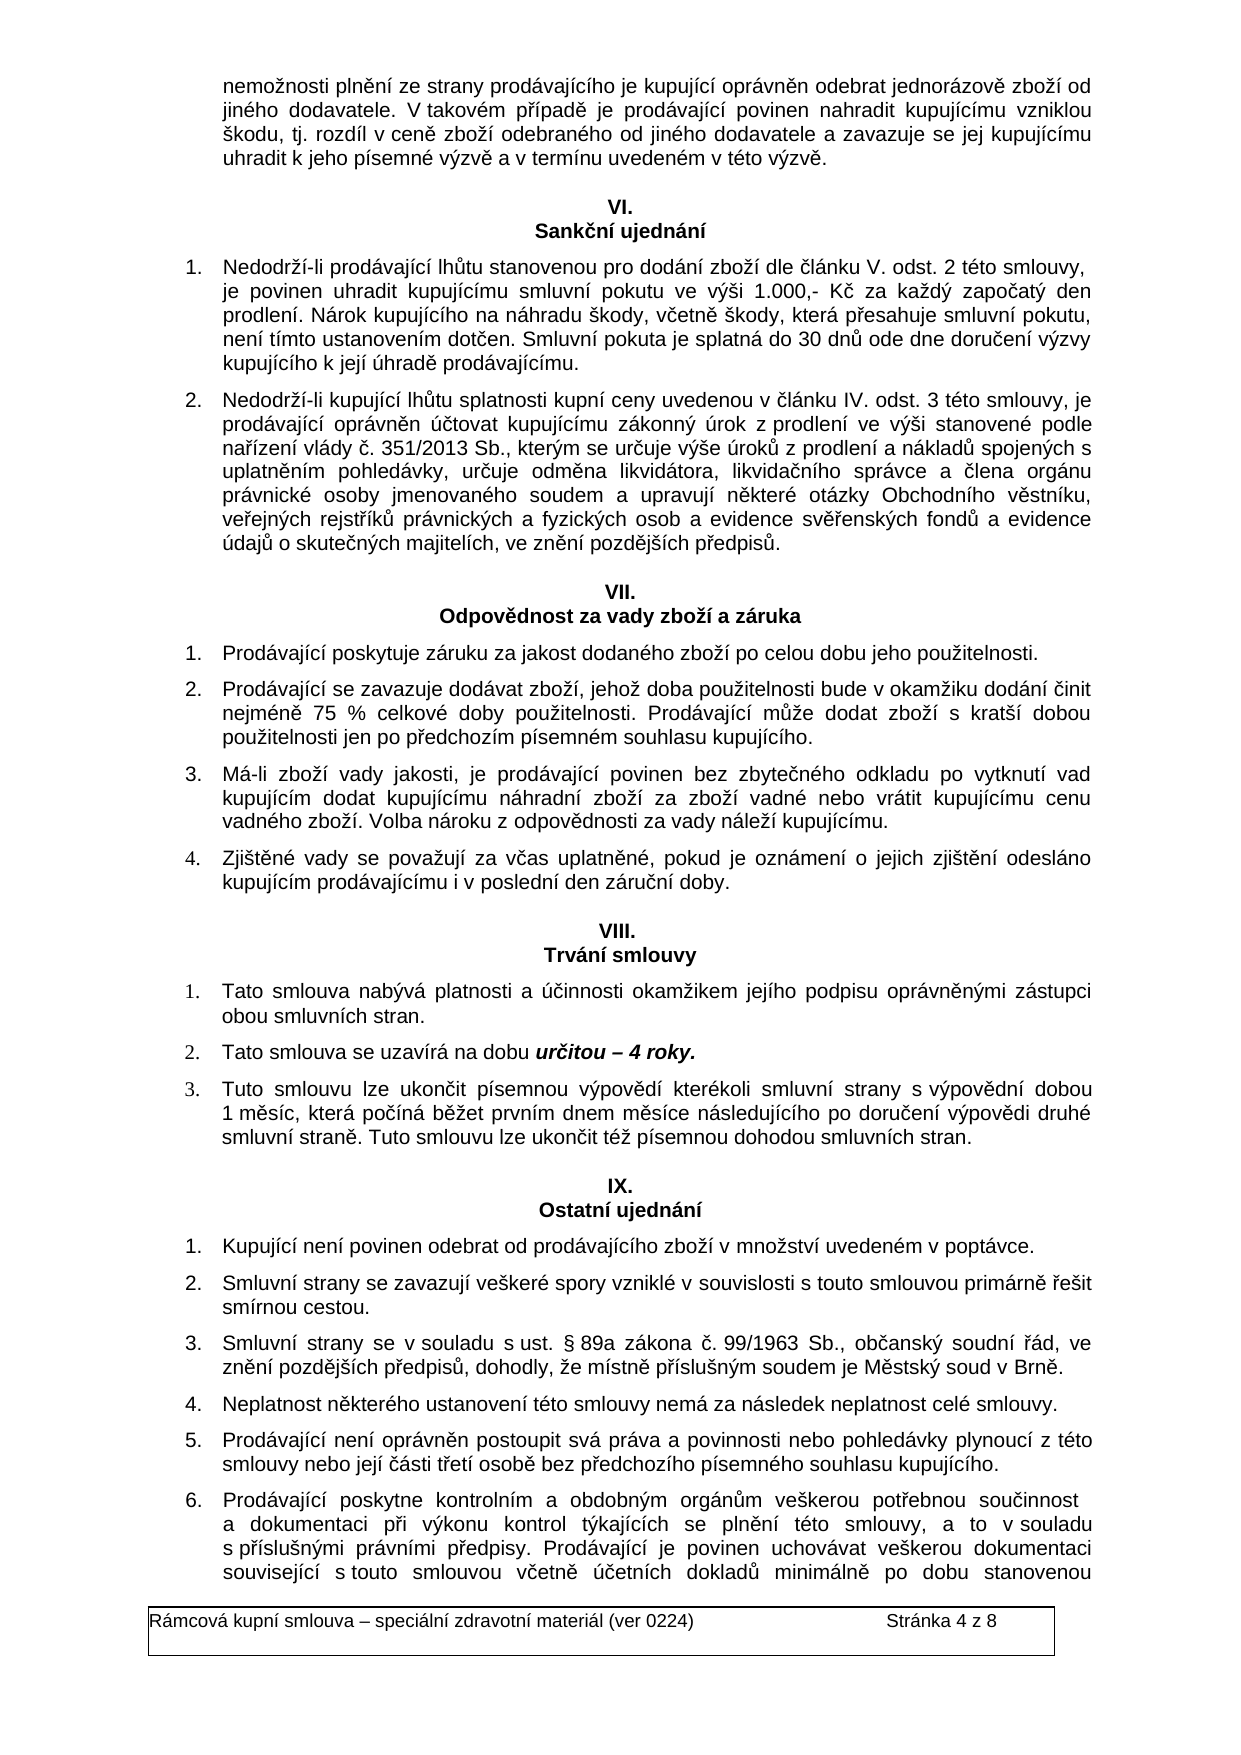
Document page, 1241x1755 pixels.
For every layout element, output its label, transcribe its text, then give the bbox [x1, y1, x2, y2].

list Tato smlouva se uzavírá na dobu určitou – 4 roky. [184, 1040, 1093, 1064]
list Kupující není povinen odebrat od prodávajícího zboží v množství uvedeném v poptávce. [185, 1234, 1093, 1258]
subtitle Odpovědnost za vady zboží a záruka [148, 604, 1093, 628]
list Prodávající se zavazuje dodávat zboží, jehož doba použitelnosti bude v okamžiku dodání činit nejméně 75 % celkové doby použitelnosti. Prodávající může dodat zboží s kratší dobou použitelnosti jen po předchozím písemném souhlasu kupujícího. [185, 677, 1093, 749]
list nemožnosti plnění ze strany prodávajícího je kupující oprávněn odebrat jednorázově zboží od jiného dodavatele. V takovém případě je prodávající povinen nahradit kupujícímu vzniklou škodu, tj. rozdíl v ceně zboží odebraného od jiného dodavatele a zavazuje se jej kupujícímu uhradit k jeho písemné výzvě a v termínu uvedeném v této výzvě. [185, 74, 1093, 170]
subtitle Sankční ujednání [148, 219, 1093, 243]
list Nedodrží-li kupující lhůtu splatnosti kupní ceny uvedenou v článku IV. odst. 3 této smlouvy, je prodávající oprávněn účtovat kupujícímu zákonný úrok z prodlení ve výši stanovené podle nařízení vlády č. 351/2013 Sb., kterým se určuje výše úroků z prodlení a nákladů spojených s uplatněním pohledávky, určuje odměna likvidátora, likvidačního správce a člena orgánu právnické osoby jmenovaného soudem a upravují některé otázky Obchodního věstníku, veřejných rejstříků právnických a fyzických osob a evidence svěřenských fondů a evidence údajů o skutečných majitelích, ve znění pozdějších předpisů. [185, 387, 1093, 555]
list Má-li zboží vady jakosti, je prodávající povinen bez zbytečného odkladu po vytknutí vad kupujícím dodat kupujícímu náhradní zboží za zboží vadné nebo vrátit kupujícímu cenu vadného zboží. Volba nároku z odpovědnosti za vady náleží kupujícímu. [185, 761, 1093, 833]
text Trvání smlouvy [148, 943, 1093, 967]
list Smluvní strany se zavazují veškeré spory vzniklé v souvislosti s touto smlouvou primárně řešit smírnou cestou. [185, 1271, 1093, 1318]
list Tato smlouva nabývá platnosti a účinnosti okamžikem jejího podpisu oprávněnými zástupci obou smluvních stran. [184, 979, 1093, 1027]
text VIII. [148, 919, 1093, 943]
list Prodávající není oprávněn postoupit svá práva a povinnosti nebo pohledávky plynoucí z této smlouvy nebo její části třetí osobě bez předchozího písemného souhlasu kupujícího. [185, 1428, 1093, 1476]
text VII. [148, 580, 1093, 604]
text Ostatní ujednání [148, 1198, 1093, 1222]
list Prodávající poskytne kontrolním a obdobným orgánům veškerou potřebnou součinnost a dokumentaci při výkonu kontrol týkajících se plnění této smlouvy, a to v souladu s příslušnými právními předpisy. Prodávající je povinen uchovávat veškerou dokumentaci související s touto smlouvou včetně účetních dokladů minimálně po dobu stanovenou [185, 1488, 1093, 1584]
list Nedodrží-li prodávající lhůtu stanovenou pro dodání zboží dle článku V. odst. 2 této smlouvy, je povinen uhradit kupujícímu smluvní pokutu ve výši 1.000,- Kč za každý započatý den prodlení. Nárok kupujícího na náhradu škody, včetně škody, která přesahuje smluvní pokutu, není tímto ustanovením dotčen. Smluvní pokuta je splatná do 30 dnů ode dne doručení výzvy kupujícího k její úhradě prodávajícímu. [185, 255, 1093, 375]
list Prodávající poskytuje záruku za jakost dodaného zboží po celou dobu jeho použitelnosti. [185, 641, 1093, 664]
text VI. [148, 195, 1093, 219]
list Neplatnost některého ustanovení této smlouvy nemá za následek neplatnost celé smlouvy. [185, 1391, 1093, 1415]
list Tuto smlouvu lze ukončit písemnou výpovědí kterékoli smluvní strany s výpovědní dobou 1 měsíc, která počíná běžet prvním dnem měsíce následujícího po doručení výpovědi druhé smluvní straně. Tuto smlouvu lze ukončit též písemnou dohodou smluvních stran. [184, 1077, 1093, 1149]
list Zjištěné vady se považují za včas uplatněné, pokud je oznámení o jejich zjištění odesláno kupujícím prodávajícímu i v poslední den záruční doby. [185, 846, 1093, 894]
list Smluvní strany se v souladu s ust. § 89a zákona č. 99/1963 Sb., občanský soudní řád, ve znění pozdějších předpisů, dohodly, že místně příslušným soudem je Městský soud v Brně. [185, 1331, 1093, 1379]
text IX. [148, 1174, 1093, 1198]
